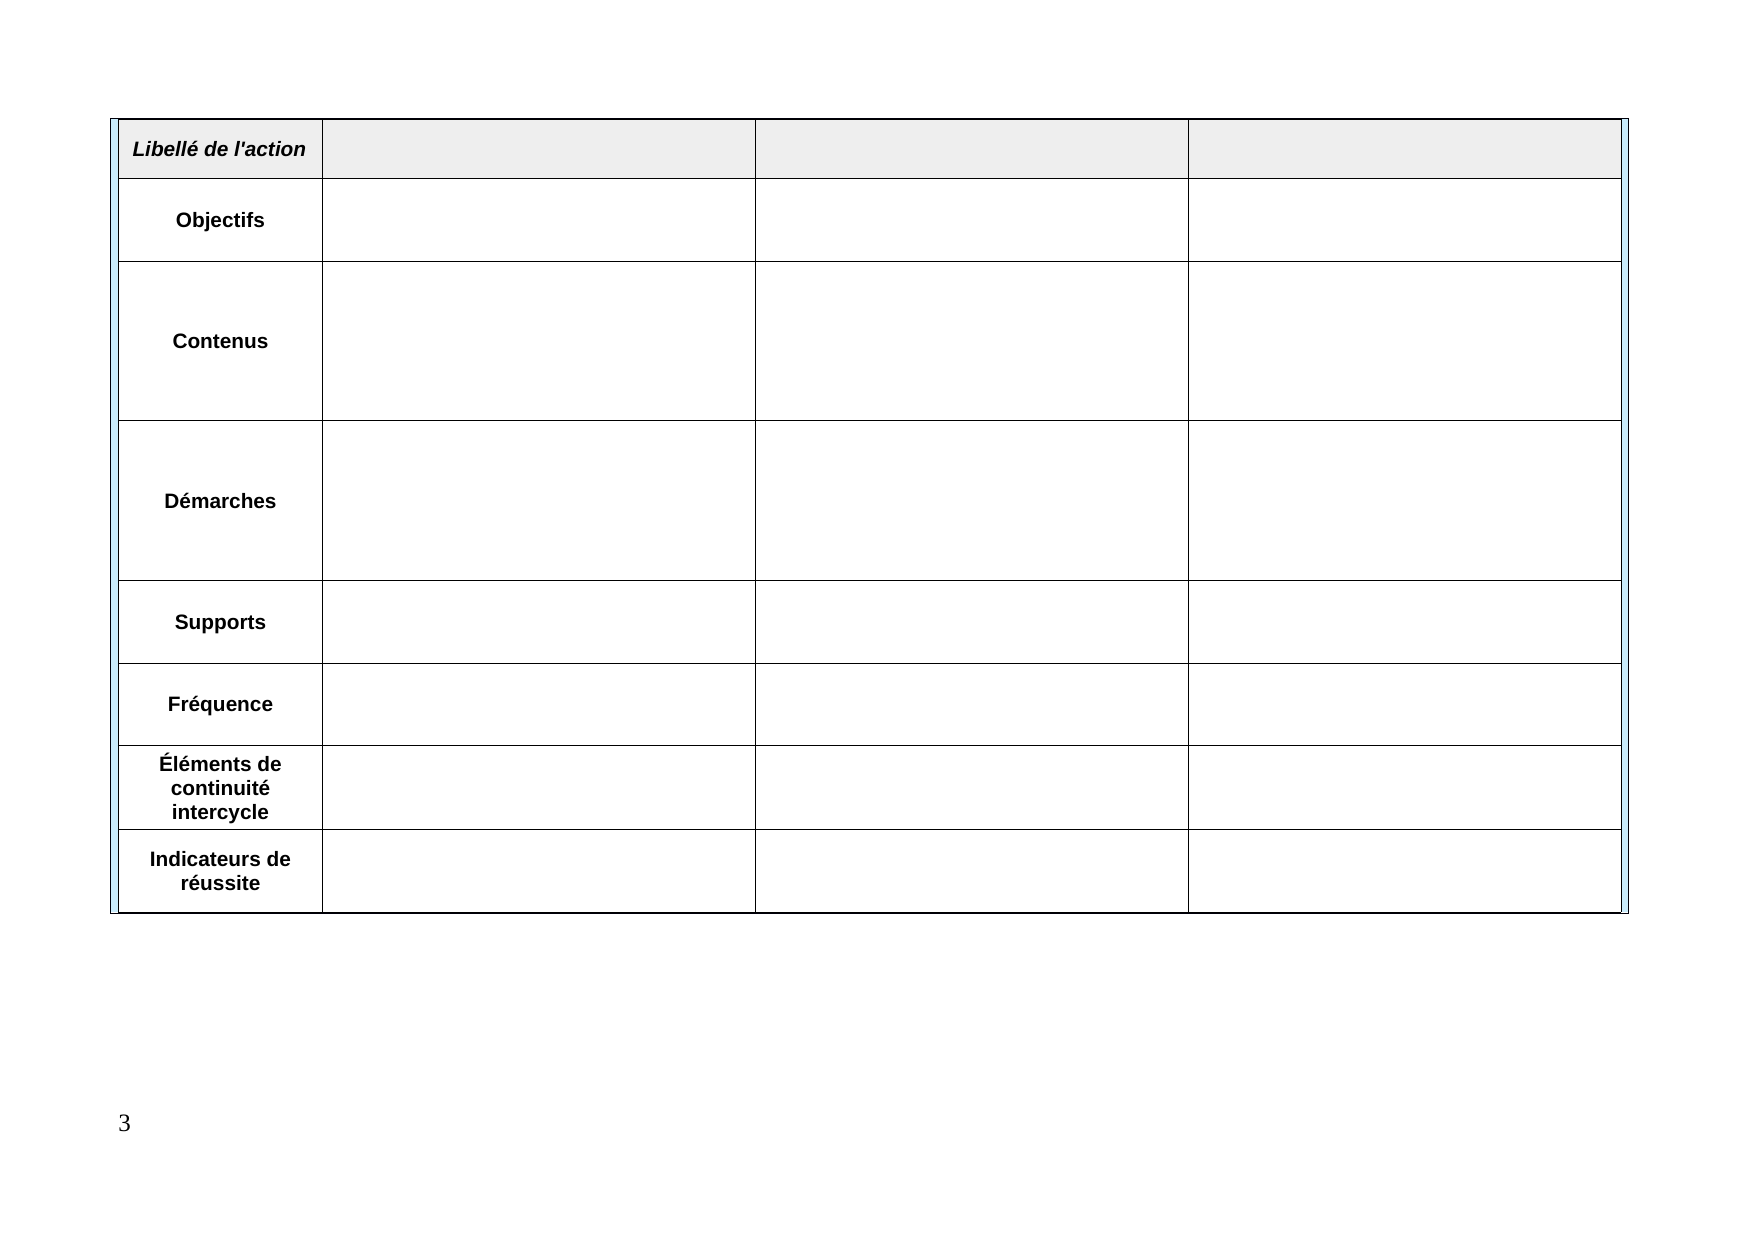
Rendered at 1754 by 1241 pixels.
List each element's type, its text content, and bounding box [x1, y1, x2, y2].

table_cell [756, 179, 1188, 261]
table_cell [756, 746, 1188, 829]
table_cell [1189, 746, 1621, 829]
table_cell [756, 421, 1188, 580]
table_cell [323, 179, 755, 261]
table_cell [323, 262, 755, 420]
table_cell Libellé de l'action [119, 120, 322, 178]
table_cell Démarches [119, 421, 322, 580]
table_cell [323, 830, 755, 912]
table_cell [323, 746, 755, 829]
table_cell [756, 581, 1188, 663]
table_cell [323, 421, 755, 580]
table_cell [1189, 262, 1621, 420]
table_cell [323, 581, 755, 663]
table_cell [1189, 830, 1621, 912]
table_cell [1189, 421, 1621, 580]
table_cell Objectifs [119, 179, 322, 261]
table_cell Contenus [119, 262, 322, 420]
table_cell [756, 262, 1188, 420]
table_cell [756, 830, 1188, 912]
table_cell [1189, 120, 1621, 178]
table_cell [1189, 179, 1621, 261]
table_cell Supports [119, 581, 322, 663]
table_cell [323, 664, 755, 745]
table_header [111, 119, 118, 912]
table_cell [756, 664, 1188, 745]
table_cell [323, 120, 755, 178]
table_cell [1189, 664, 1621, 745]
table_cell [1189, 581, 1621, 663]
table_cell Éléments de continuité intercycle [119, 746, 322, 829]
table_header [1622, 119, 1628, 912]
table_cell Indicateurs de réussite [119, 830, 322, 912]
table_cell Fréquence [119, 664, 322, 745]
table_cell [756, 120, 1188, 178]
